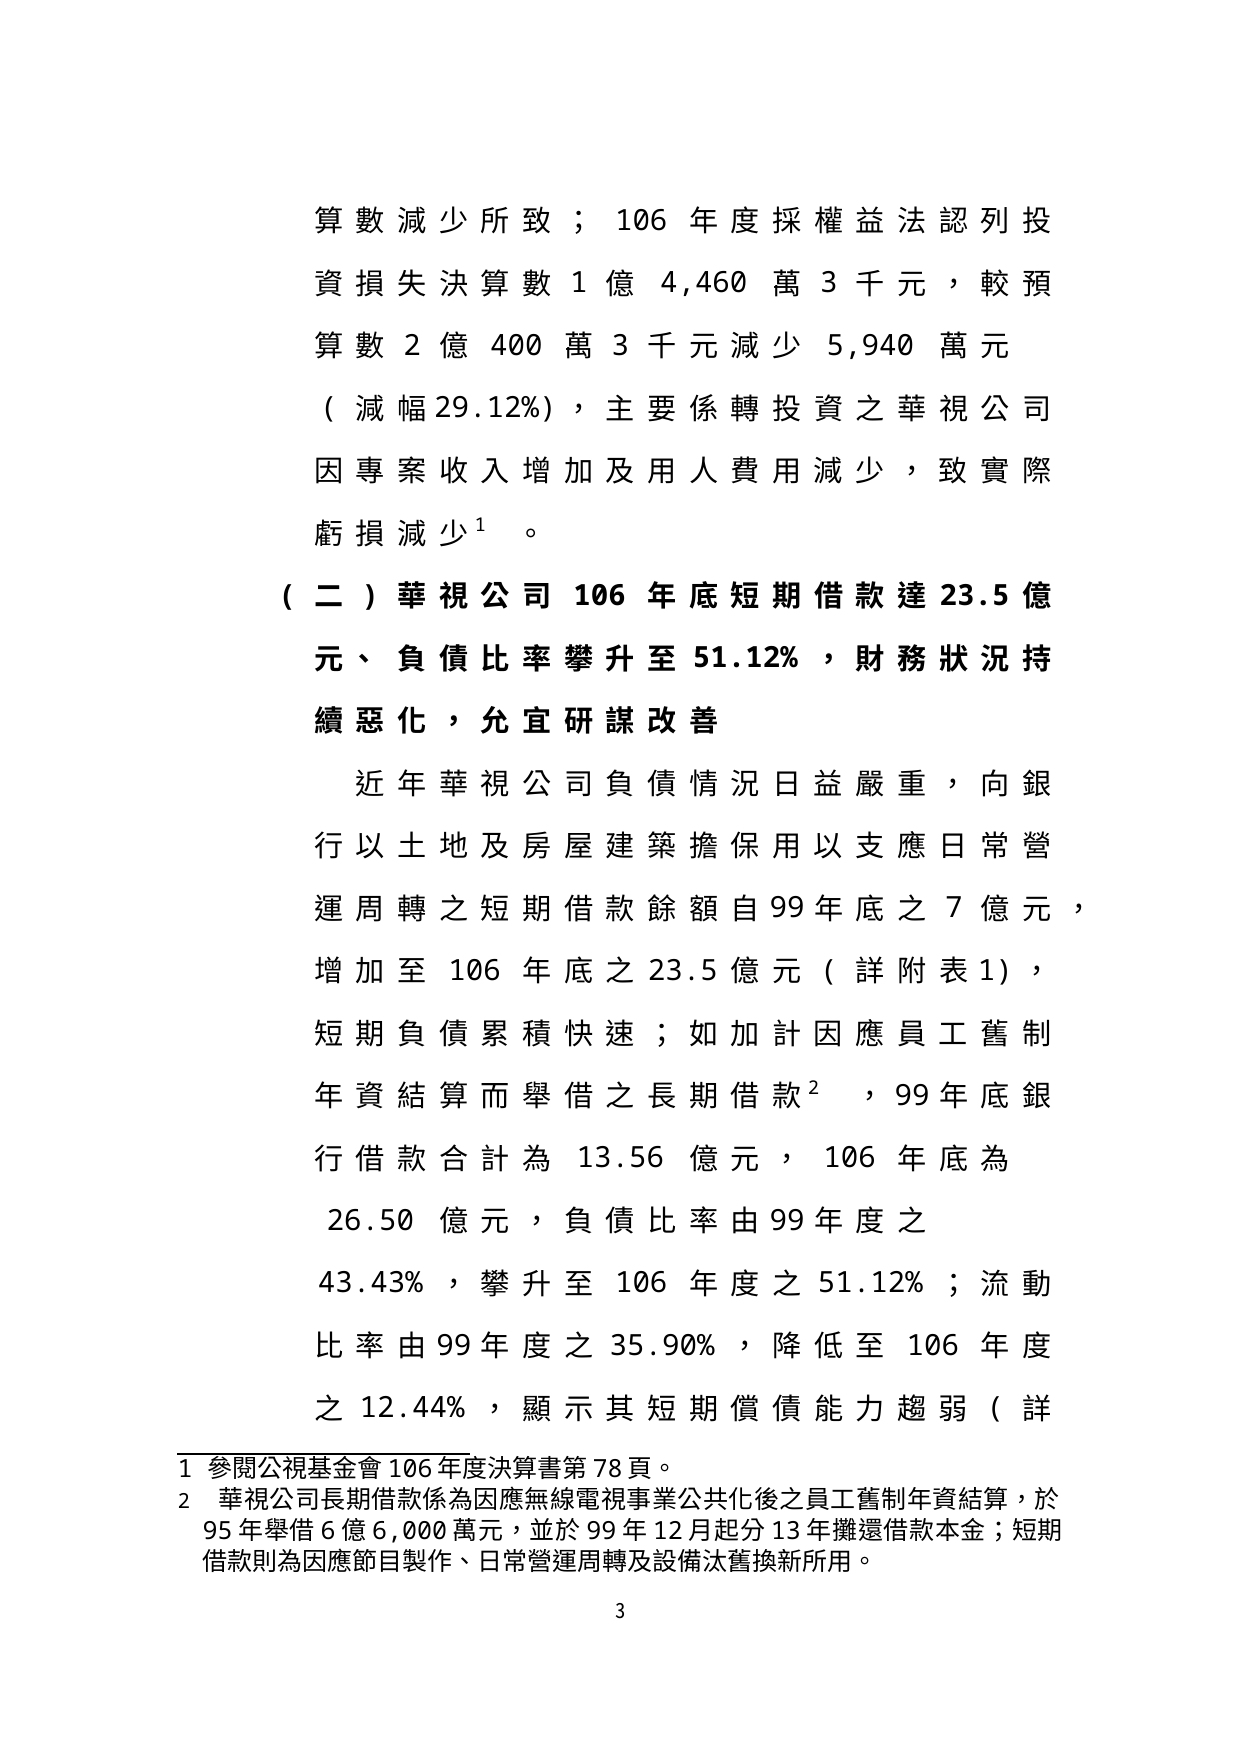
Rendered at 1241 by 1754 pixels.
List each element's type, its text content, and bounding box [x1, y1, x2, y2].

text 算數減少所致；106年度採權益法認列投資損失決算數1億4,460萬3千元，較預算數2億400萬3千元減少5,940萬元(減幅29.12%)，主要係轉投資之華視公司因專案收入增加及用人費用減少，致實際虧損減少。 [271, 177, 1058, 552]
text (二)華視公司106年底短期借款達23.5億元、負債比率攀升至51.12%，財務狀況持續惡化，允宜研謀改善 [242, 552, 1058, 740]
text 參閱公視基金會106年度決算書第78頁。 [177, 1454, 1063, 1483]
text 近年華視公司負債情況日益嚴重，向銀行以土地及房屋建築擔保用以支應日常營運周轉之短期借款餘額自99年底之7億元，增加至106年底之23.5億元(詳附表1)，短期負債累積快速；如加計因應員工舊制年資結算而舉借之長期借款，99年底銀行借款合計為13.56億元，106年底為26.50億元，負債比率由99年度之43.43%，攀升至106年度之51.12%；流動比率由99年度之35.90%，降低至106年度之12.44%，顯示其短期償債能力趨弱(詳附表1)。另利息費用由99年度之1,539萬元，增加至106年度之3,070萬9千元(增幅99.54%)，利息負擔越顯沉重。爰此，華視公司近年短期負債、負債比率及利息費用呈增加之勢，債務情況持續惡化，亟待研謀改善財務狀況。 [271, 740, 1058, 1427]
text 華視公司長期借款係為因應無線電視事業公共化後之員工舊制年資結算，於95年舉借6億6,000萬元，並於99年12月起分13年攤還借款本金；短期借款則為因應節目製作、日常營運周轉及設備汰舊換新所用。 [177, 1483, 1063, 1577]
